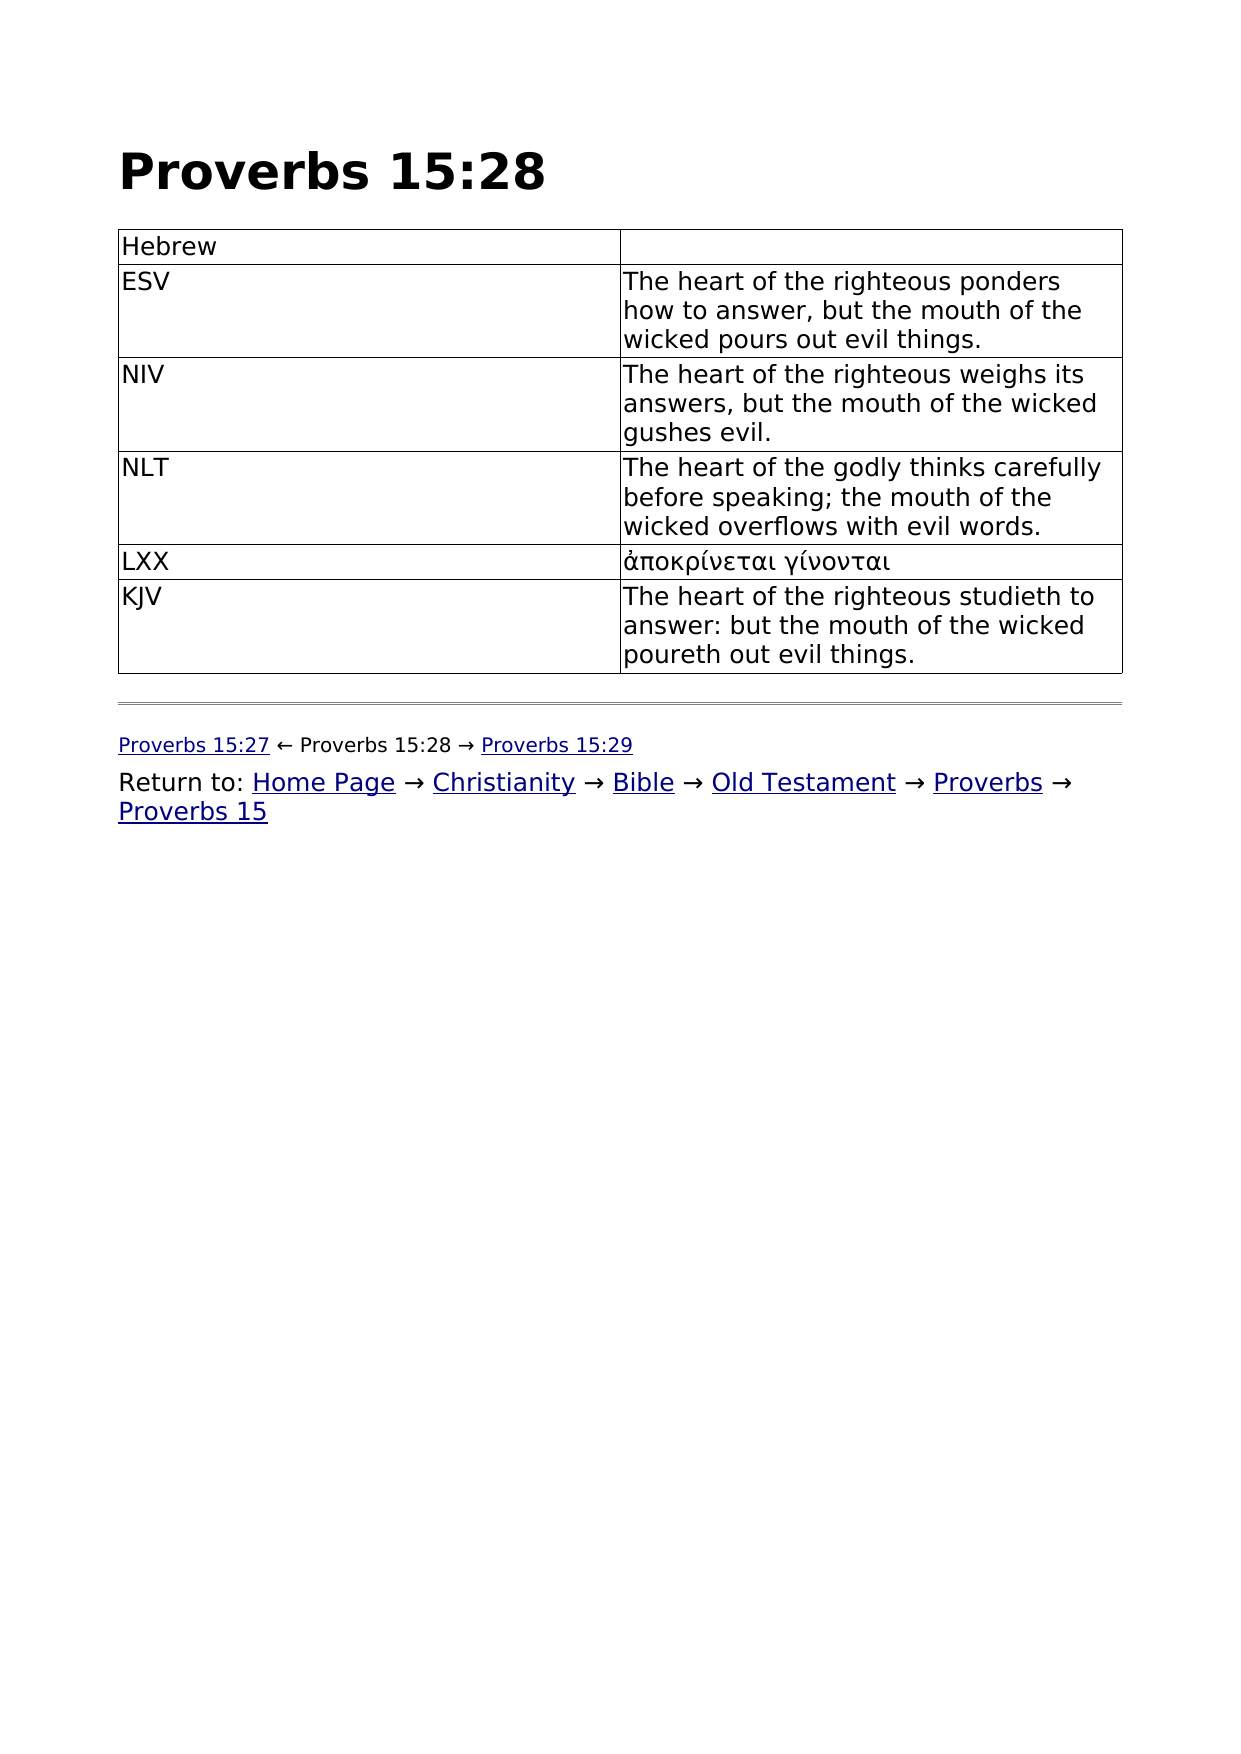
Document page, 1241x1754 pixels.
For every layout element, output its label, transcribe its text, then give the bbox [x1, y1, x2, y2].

table_cell NLT [119, 452, 620, 544]
table_cell The heart of the righteous weighs its answers, but the mouth of the wicked gushes evil. [621, 358, 1122, 451]
subtitle Proverbs 15:28 [118, 143, 1122, 201]
table_cell ESV [119, 265, 620, 357]
text Return to: Home Page → Christianity → Bible → Old Testament → Proverbs → Proverbs 15 [118, 768, 1122, 826]
table_cell NIV [119, 358, 620, 451]
text Proverbs 15:27 ← Proverbs 15:28 → Proverbs 15:29 [118, 734, 1122, 768]
table_cell ἀποκρίνεται γίνονται [621, 545, 1122, 579]
table_cell KJV [119, 580, 620, 673]
table_header [621, 230, 1122, 264]
table_cell The heart of the godly thinks carefully before speaking; the mouth of the wicked overflows with evil words. [621, 452, 1122, 544]
table_cell LXX [119, 545, 620, 579]
table_cell The heart of the righteous ponders how to answer, but the mouth of the wicked pours out evil things. [621, 265, 1122, 357]
table_cell The heart of the righteous studieth to answer: but the mouth of the wicked poureth out evil things. [621, 580, 1122, 673]
table_header Hebrew [119, 230, 620, 264]
